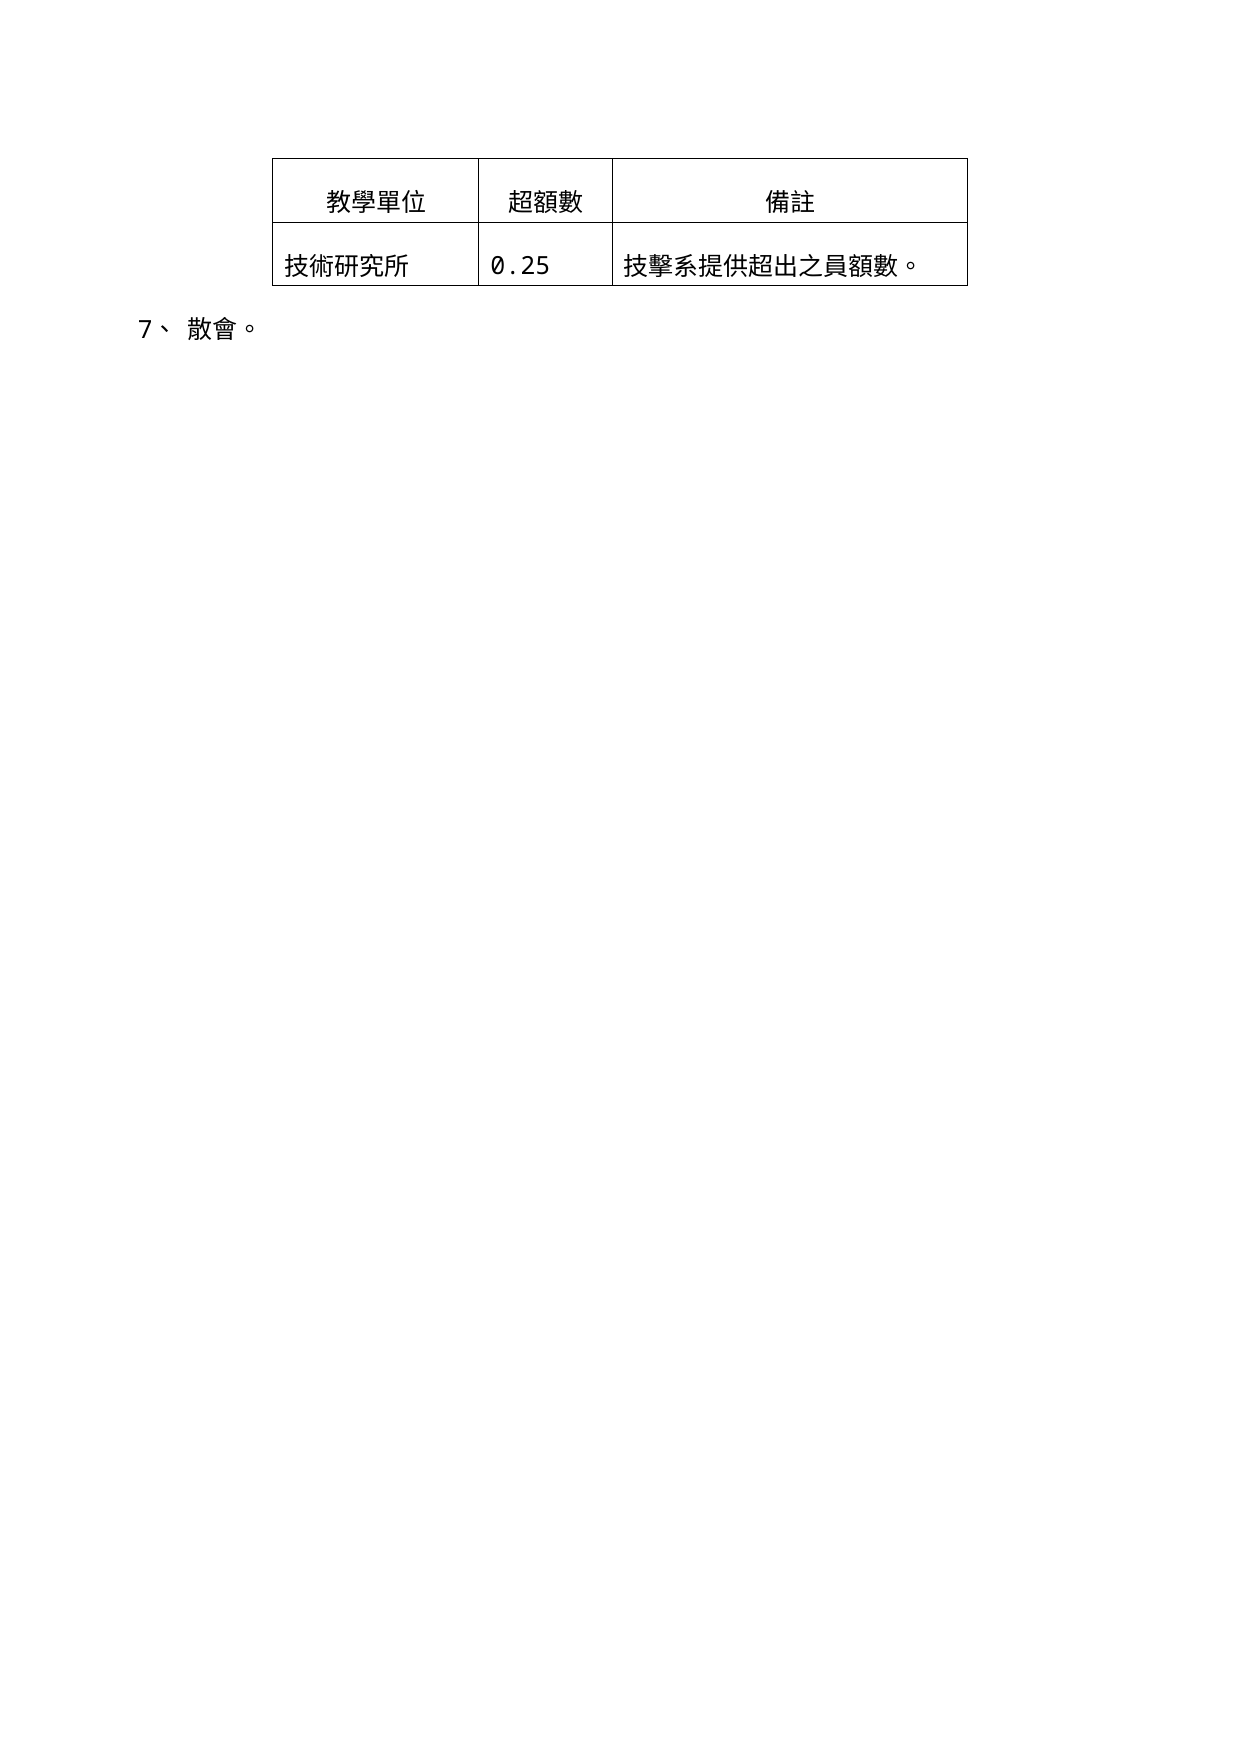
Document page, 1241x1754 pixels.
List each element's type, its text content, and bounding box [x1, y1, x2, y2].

table_cell 0.25 [479, 223, 612, 285]
table_header 備註 [613, 159, 967, 222]
table_header 教學單位 [273, 159, 478, 222]
table_cell 技術研究所 [273, 223, 478, 285]
table_cell 技擊系提供超出之員額數。 [613, 223, 967, 285]
list 散會。 [137, 286, 1053, 349]
table_header 超額數 [479, 159, 612, 222]
